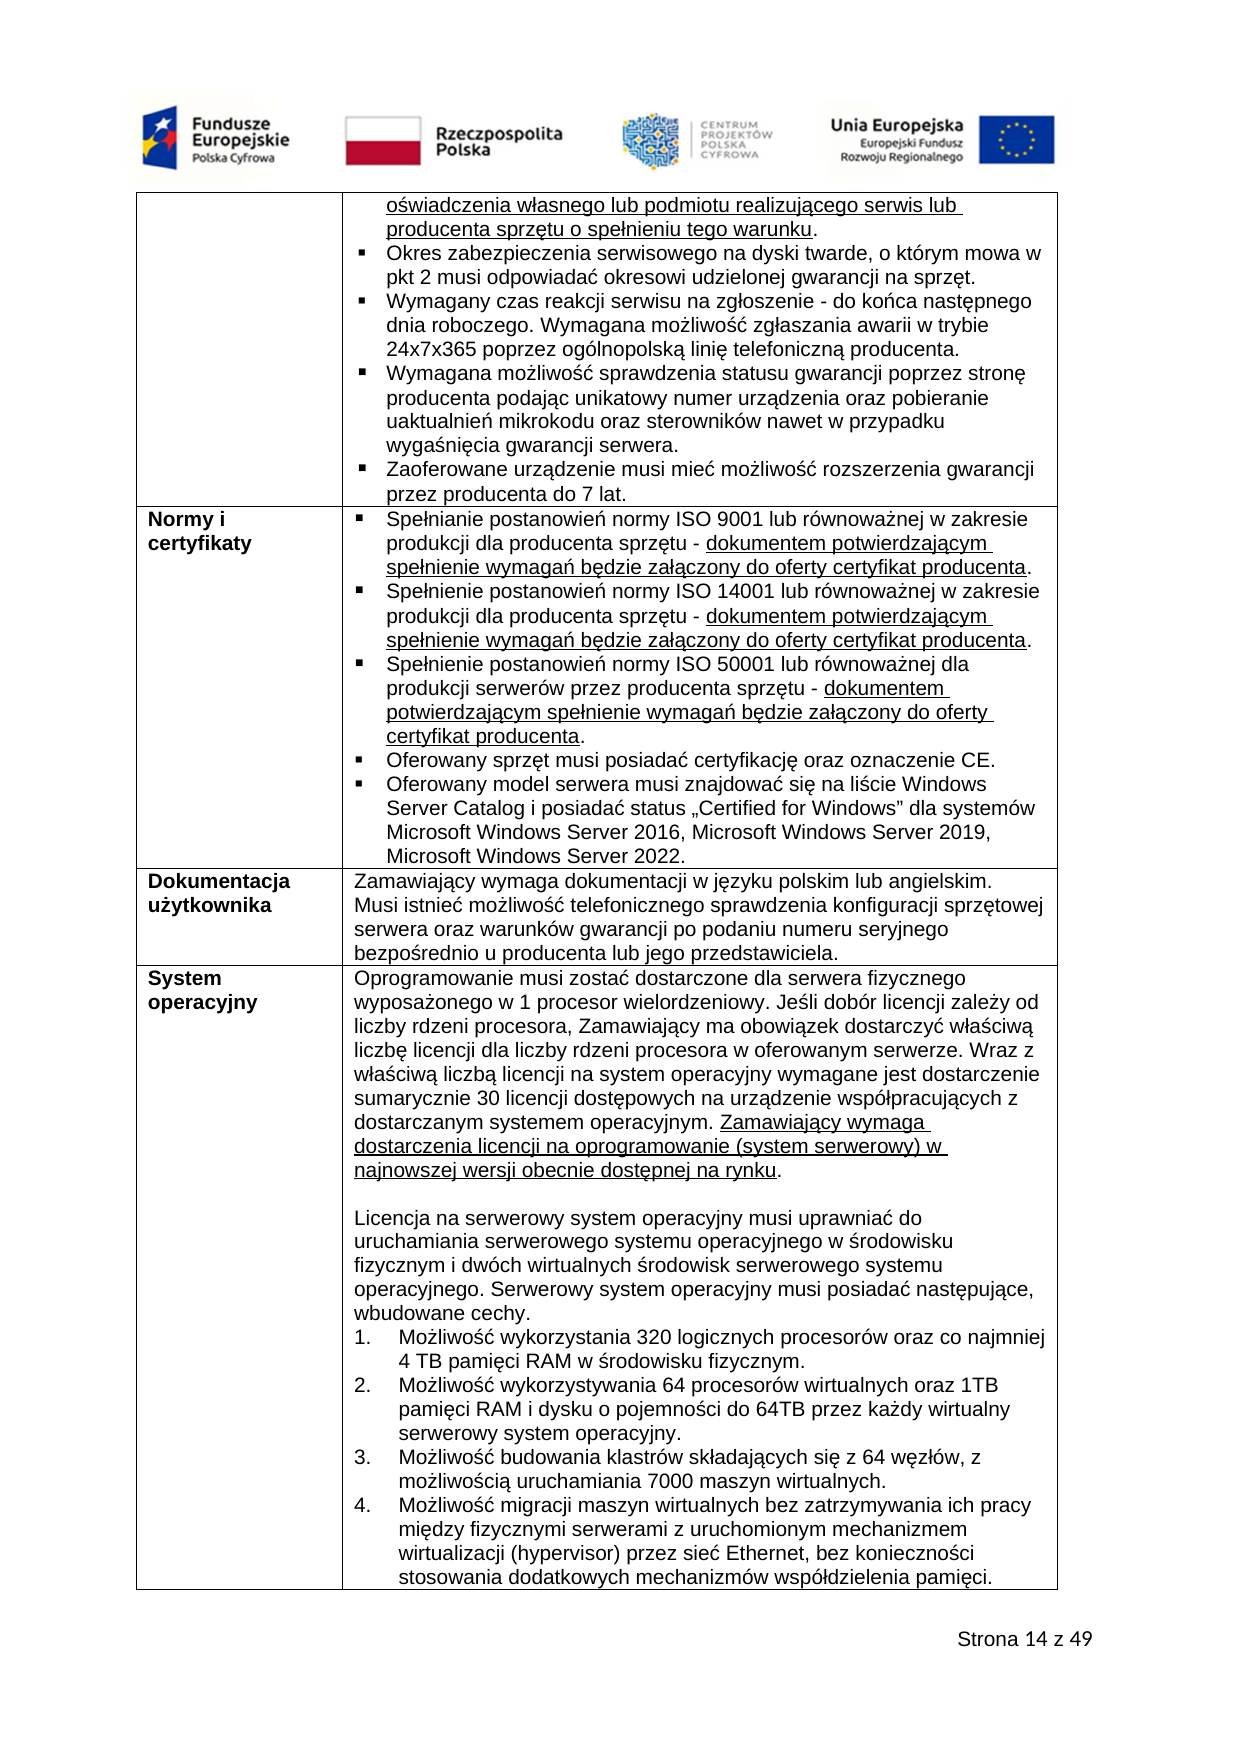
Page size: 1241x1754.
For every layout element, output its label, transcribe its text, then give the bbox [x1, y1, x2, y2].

table_cell Oprogramowanie musi zostać dostarczone dla serwera fizycznego wyposażonego w 1 procesor wielordzeniowy. Jeśli dobór licencji zależy od liczby rdzeni procesora, Zamawiający ma obowiązek dostarczyć właściwą liczbę licencji dla liczby rdzeni procesora w oferowanym serwerze. Wraz z właściwą liczbą licencji na system operacyjny wymagane jest dostarczenie sumarycznie 30 licencji dostępowych na urządzenie współpracujących z dostarczanym systemem operacyjnym. Zamawiający wymaga dostarczenia licencji na oprogramowanie (system serwerowy) w najnowszej wersji obecnie dostępnej na rynku. Licencja na serwerowy system operacyjny musi uprawniać do uruchamiania serwerowego systemu operacyjnego w środowisku fizycznym i dwóch wirtualnych środowisk serwerowego systemu operacyjnego. Serwerowy system operacyjny musi posiadać następujące, wbudowane cechy. Możliwość wykorzystania 320 logicznych procesorów oraz co najmniej 4 TB pamięci RAM w środowisku fizycznym. Możliwość wykorzystywania 64 procesorów wirtualnych oraz 1TB pamięci RAM i dysku o pojemności do 64TB przez każdy wirtualny serwerowy system operacyjny. Możliwość budowania klastrów składających się z 64 węzłów, z możliwością uruchamiania 7000 maszyn wirtualnych. Możliwość migracji maszyn wirtualnych bez zatrzymywania ich pracy między fizycznymi serwerami z uruchomionym mechanizmem wirtualizacji (hypervisor) przez sieć Ethernet, bez konieczności stosowania dodatkowych mechanizmów współdzielenia pamięci. Wsparcie (na umożliwiającym to sprzęcie) dodawania i wymiany pamięci RAM bez przerywania pracy. Wsparcie (na umożliwiającym to sprzęcie) dodawania i wymiany procesorów bez przerywania pracy. Automatyczna weryfikacja cyfrowych sygnatur sterowników w celu sprawdzenia, czy sterownik przeszedł testy jakości przeprowadzone przez producenta systemu operacyjnego. Możliwość dynamicznego obniżania poboru energii przez rdzenie procesorów niewykorzystywane w bieżącej pracy. Mechanizm ten musi uwzględniać specyfikę procesorów wyposażonych w mechanizmy Hyper-Threading. Wbudowane wsparcie instalacji i pracy na wolumenach, które: pozwalają na zmianę rozmiaru w czasie pracy systemu, umożliwiają tworzenie w czasie pracy systemu migawek, dających użytkownikom końcowym (lokalnym i sieciowym) prosty wgląd w poprzednie wersje plików i folderów, umożliwiają kompresję "w locie" dla wybranych plików i/lub folderów, umożliwiają zdefiniowanie list kontroli dostępu (ACL). Wbudowany mechanizm klasyfikowania i indeksowania plików (dokumentów) w oparciu o ich zawartość. Wbudowane szyfrowanie dysków przy pomocy mechanizmów posiadających certyfikat FIPS 140-2 lub równoważny wydany przez NIST lub inną agendę rządową zajmującą się bezpieczeństwem informacji. Możliwość uruchamiania aplikacji internetowych wykorzystujących technologię ASP.NET Możliwość dystrybucji ruchu sieciowego HTTP pomiędzy kilka serwerów. Wbudowana zapora internetowa (firewall) z obsługą definiowanych reguł dla ochrony połączeń internetowych i intranetowych. Dostępne dwa rodzaje graficznego interfejsu użytkownika: klasyczny, umożliwiający obsługę przy pomocy klawiatury i myszy, dotykowy umożliwiający sterowanie dotykiem na monitorach dotykowych. Zlokalizowane w języku polskim, co najmniej następujące elementy: menu, przeglądarka internetowa, pomoc, komunikaty systemowe, Możliwość zmiany języka interfejsu po zainstalowaniu systemu, dla co najmniej 10 języków poprzez wybór z listy dostępnych lokalizacji. Mechanizmy logowania w oparciu o: Login i hasło, Karty z certyfikatami (smartcard), Wirtualne karty (logowanie w oparciu o certyfikat chroniony poprzez moduł TPM), Możliwość wymuszania wieloelementowej dynamicznej kontroli dostępu dla: określonych grup użytkowników, zastosowanej klasyfikacji danych, centralnych polityk dostępu w sieci, centralnych polityk audytowych oraz narzuconych dla grup użytkowników praw do wykorzystywania szyfrowanych danych.. Wsparcie dla większości powszechnie używanych urządzeń peryferyjnych (drukarek, urządzeń sieciowych, standardów USB, Plug&Play). Możliwość zdalnej konfiguracji, administrowania oraz aktualizowania systemu. Dostępność bezpłatnych narzędzi producenta systemu umożliwiających badanie i wdrażanie zdefiniowanego zestawu polityk bezpieczeństwa. Pochodzący od producenta systemu serwis zarządzania polityką dostępu do informacji w dokumentach (Digital Rights Management). Wsparcie dla środowisk Java i .NET Framework 4.x – możliwość uruchomienia aplikacji działających we wskazanych środowiskach. Możliwość implementacji następujących funkcjonalności bez potrzeby instalowania dodatkowych produktów (oprogramowania) innych producentów wymagających dodatkowych licencji: Podstawowe usługi sieciowe: DHCP oraz DNS wspierający DNSSEC, Usługi katalogowe oparte o LDAP i pozwalające na uwierzytelnianie użytkowników stacji roboczych, bez konieczności instalowania dodatkowego oprogramowania na tych stacjach, pozwalające na zarządzanie zasobami w sieci (użytkownicy, komputery, drukarki, udziały sieciowe), z możliwością wykorzystania następujących funkcji: Podłączenie do domeny w trybie offline – bez dostępnego połączenia sieciowego z domeną, Ustanawianie praw dostępu do zasobów domeny na bazie sposobu logowania użytkownika – na przykład typu certyfikatu użytego do logowania, Odzyskiwanie przypadkowo skasowanych obiektów usługi katalogowej z mechanizmu kosza. Bezpieczny mechanizm dołączania do domeny uprawnionych użytkowników prywatnych urządzeń mobilnych opartych o iOS i Windows 8.1. Zdalna dystrybucja oprogramowania na stacje robocze. Praca zdalna na serwerze z wykorzystaniem terminala (cienkiego klienta) lub odpowiednio skonfigurowanej stacji roboczej Centrum Certyfikatów (CA), obsługa klucza publicznego i prywatnego) umożliwiające: Dystrybucję certyfikatów poprzez http Konsolidację CA dla wielu lasów domeny, Automatyczne rejestrowania certyfikatów pomiędzy różnymi lasami domen, Automatyczne występowanie i używanie (wystawianie) certyfikatów PKI X.509. Szyfrowanie plików i folderów. Szyfrowanie połączeń sieciowych pomiędzy serwerami oraz serwerami i stacjami roboczymi (IPSec). Możliwość tworzenia systemów wysokiej dostępności (klastry typu fail-over) oraz rozłożenia obciążenia serwerów. Serwis udostępniania stron WWW. Wsparcie dla protokołu IP w wersji 6 (IPv6), Wsparcie dla algorytmów Suite B (RFC 4869), Wbudowane usługi VPN pozwalające na zestawienie nielimitowanej liczby równoczesnych połączeń i niewymagające instalacji dodatkowego oprogramowania na komputerach z systemem Windows, budowane mechanizmy wirtualizacji (Hypervisor) pozwalające na uruchamianie do 1000 aktywnych środowisk wirtualnych systemów operacyjnych. Wirtualne maszyny w trakcie pracy i bez zauważalnego zmniejszenia ich dostępności mogą być przenoszone pomiędzy serwerami klastra typu failover z jednoczesnym zachowaniem pozostałej funkcjonalności. Mechanizmy wirtualizacji mają zapewnić wsparcie dla: Dynamicznego podłączania zasobów dyskowych typu hot-plug do maszyn wirtualnych, Obsługi ramek typu jumbo frames dla maszyn wirtualnych. Obsługi 4-KB sektorów dysków Nielimitowanej liczby jednocześnie przenoszonych maszyn wirtualnych pomiędzy węzłami klastra Możliwości wirtualizacji sieci z zastosowaniem przełącznika, którego funkcjonalność może być rozszerzana jednocześnie poprzez oprogramowanie kilku innych dostawców poprzez otwarty interfejs API. Możliwości kierowania ruchu sieciowego z wielu sieci VLAN bezpośrednio do pojedynczej karty sieciowej maszyny wirtualnej (tzw. trunk mode) Możliwość automatycznej aktualizacji w oparciu o poprawki publikowane przez producenta wraz z dostępnością bezpłatnego rozwiązania producenta serwerowego systemu operacyjnego umożliwiającego lokalną dystrybucję poprawek zatwierdzonych przez administratora, bez połączenia z siecią Internet. Wsparcie dostępu do zasobu dyskowego poprzez wiele ścieżek (Multipath). Możliwość instalacji poprawek poprzez wgranie ich do obrazu instalacyjnego. Mechanizmy zdalnej administracji oraz mechanizmy (również działające zdalnie) administracji przez skrypty. Możliwość zarządzania przez wbudowane mechanizmy zgodne ze standardami WBEM oraz WS-Management organizacji DMTF. [343, 966, 1057, 1589]
table_cell [137, 193, 342, 506]
picture [126, 89, 1071, 192]
table_cell oświadczenia własnego lub podmiotu realizującego serwis lub producenta sprzętu o spełnieniu tego warunku. Okres zabezpieczenia serwisowego na dyski twarde, o którym mowa w pkt 2 musi odpowiadać okresowi udzielonej gwarancji na sprzęt. Wymagany czas reakcji serwisu na zgłoszenie - do końca następnego dnia roboczego. Wymagana możliwość zgłaszania awarii w trybie 24x7x365 poprzez ogólnopolską linię telefoniczną producenta. Wymagana możliwość sprawdzenia statusu gwarancji poprzez stronę producenta podając unikatowy numer urządzenia oraz pobieranie uaktualnień mikrokodu oraz sterowników nawet w przypadku wygaśnięcia gwarancji serwera. Zaoferowane urządzenie musi mieć możliwość rozszerzenia gwarancji przez producenta do 7 lat. [343, 193, 1057, 506]
table_cell Normy i certyfikaty [137, 507, 342, 868]
table_cell System operacyjny [137, 966, 342, 1589]
table_cell Dokumentacja użytkownika [137, 869, 342, 965]
table_cell Zamawiający wymaga dokumentacji w języku polskim lub angielskim. Musi istnieć możliwość telefonicznego sprawdzenia konfiguracji sprzętowej serwera oraz warunków gwarancji po podaniu numeru seryjnego bezpośrednio u producenta lub jego przedstawiciela. [343, 869, 1057, 965]
table_cell Spełnianie postanowień normy ISO 9001 lub równoważnej w zakresie produkcji dla producenta sprzętu - dokumentem potwierdzającym spełnienie wymagań będzie załączony do oferty certyfikat producenta. Spełnienie postanowień normy ISO 14001 lub równoważnej w zakresie produkcji dla producenta sprzętu - dokumentem potwierdzającym spełnienie wymagań będzie załączony do oferty certyfikat producenta. Spełnienie postanowień normy ISO 50001 lub równoważnej dla produkcji serwerów przez producenta sprzętu - dokumentem potwierdzającym spełnienie wymagań będzie załączony do oferty certyfikat producenta. Oferowany sprzęt musi posiadać certyfikację oraz oznaczenie CE. Oferowany model serwera musi znajdować się na liście Windows Server Catalog i posiadać status „Certified for Windows” dla systemów Microsoft Windows Server 2016, Microsoft Windows Server 2019, Microsoft Windows Server 2022. [343, 507, 1057, 868]
